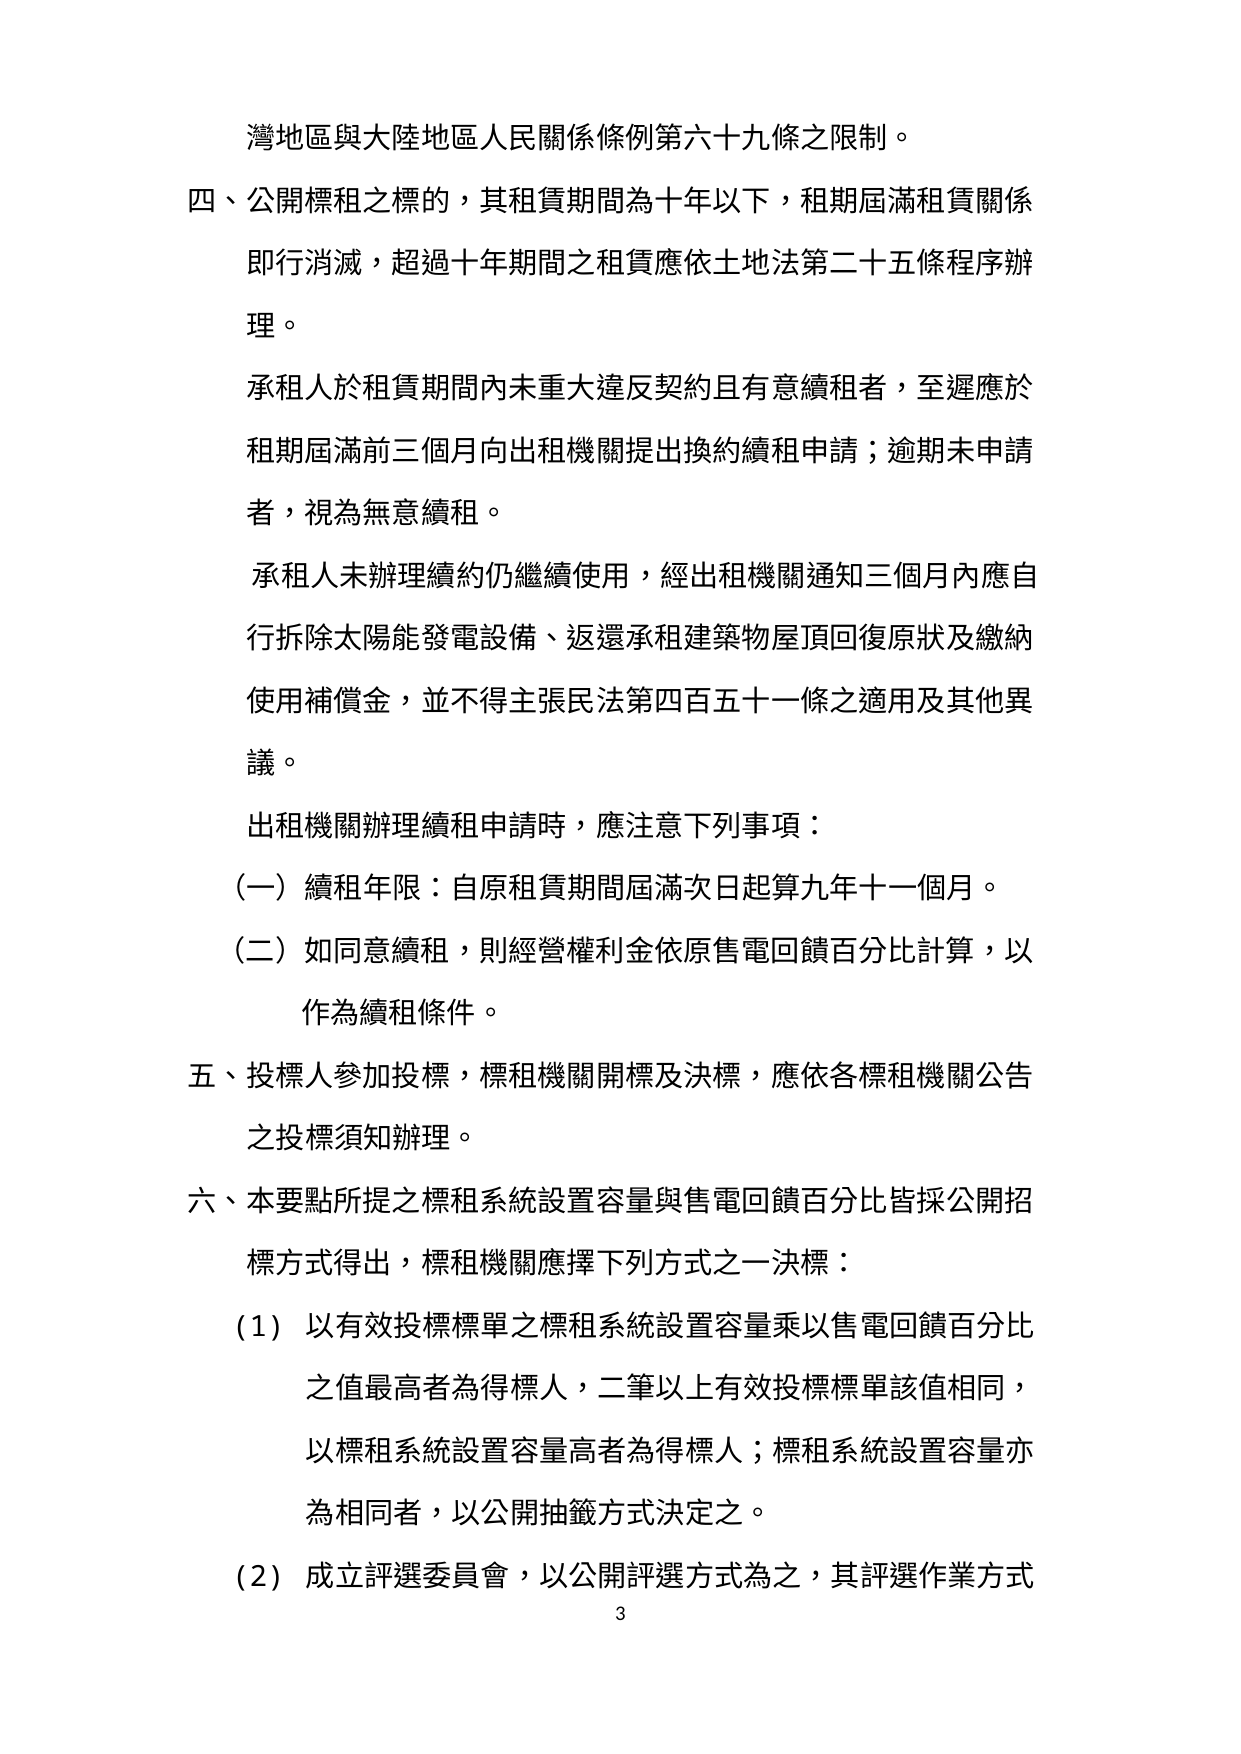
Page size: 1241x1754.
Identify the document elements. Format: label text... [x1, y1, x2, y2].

text 承租人於租賃期間內未重大違反契約且有意續租者，至遲應於租期屆滿前三個月向出租機關提出換約續租申請；逾期未申請者，視為無意續租。 [187, 344, 1053, 532]
text 四、公開標租之標的，其租賃期間為十年以下，租期屆滿租賃關係即行消滅，超過十年期間之租賃應依土地法第二十五條程序辦理。 [187, 157, 1053, 344]
text （二）如同意續租，則經營權利金依原售電回饋百分比計算，以作為續租條件。 [216, 907, 1053, 1032]
text 灣地區與大陸地區人民關係條例第六十九條之限制。 [187, 94, 1053, 157]
list 成立評選委員會，以公開評選方式為之，其評選作業方式 [232, 1532, 1053, 1594]
text 五、投標人參加投標，標租機關開標及決標，應依各標租機關公告之投標須知辦理。 [187, 1032, 1053, 1157]
list 以有效投標標單之標租系統設置容量乘以售電回饋百分比之值最高者為得標人，二筆以上有效投標標單該值相同，以標租系統設置容量高者為得標人；標租系統設置容量亦為相同者，以公開抽籤方式決定之。 [232, 1282, 1053, 1532]
text （一）續租年限：自原租賃期間屆滿次日起算九年十一個月。 [187, 844, 1053, 907]
text 出租機關辦理續租申請時，應注意下列事項： [187, 782, 1053, 844]
text 承租人未辦理續約仍繼續使用，經出租機關通知三個月內應自行拆除太陽能發電設備、返還承租建築物屋頂回復原狀及繳納使用補償金，並不得主張民法第四百五十一條之適用及其他異議。 [187, 532, 1053, 782]
text 六、本要點所提之標租系統設置容量與售電回饋百分比皆採公開招標方式得出，標租機關應擇下列方式之一決標： [187, 1157, 1053, 1282]
